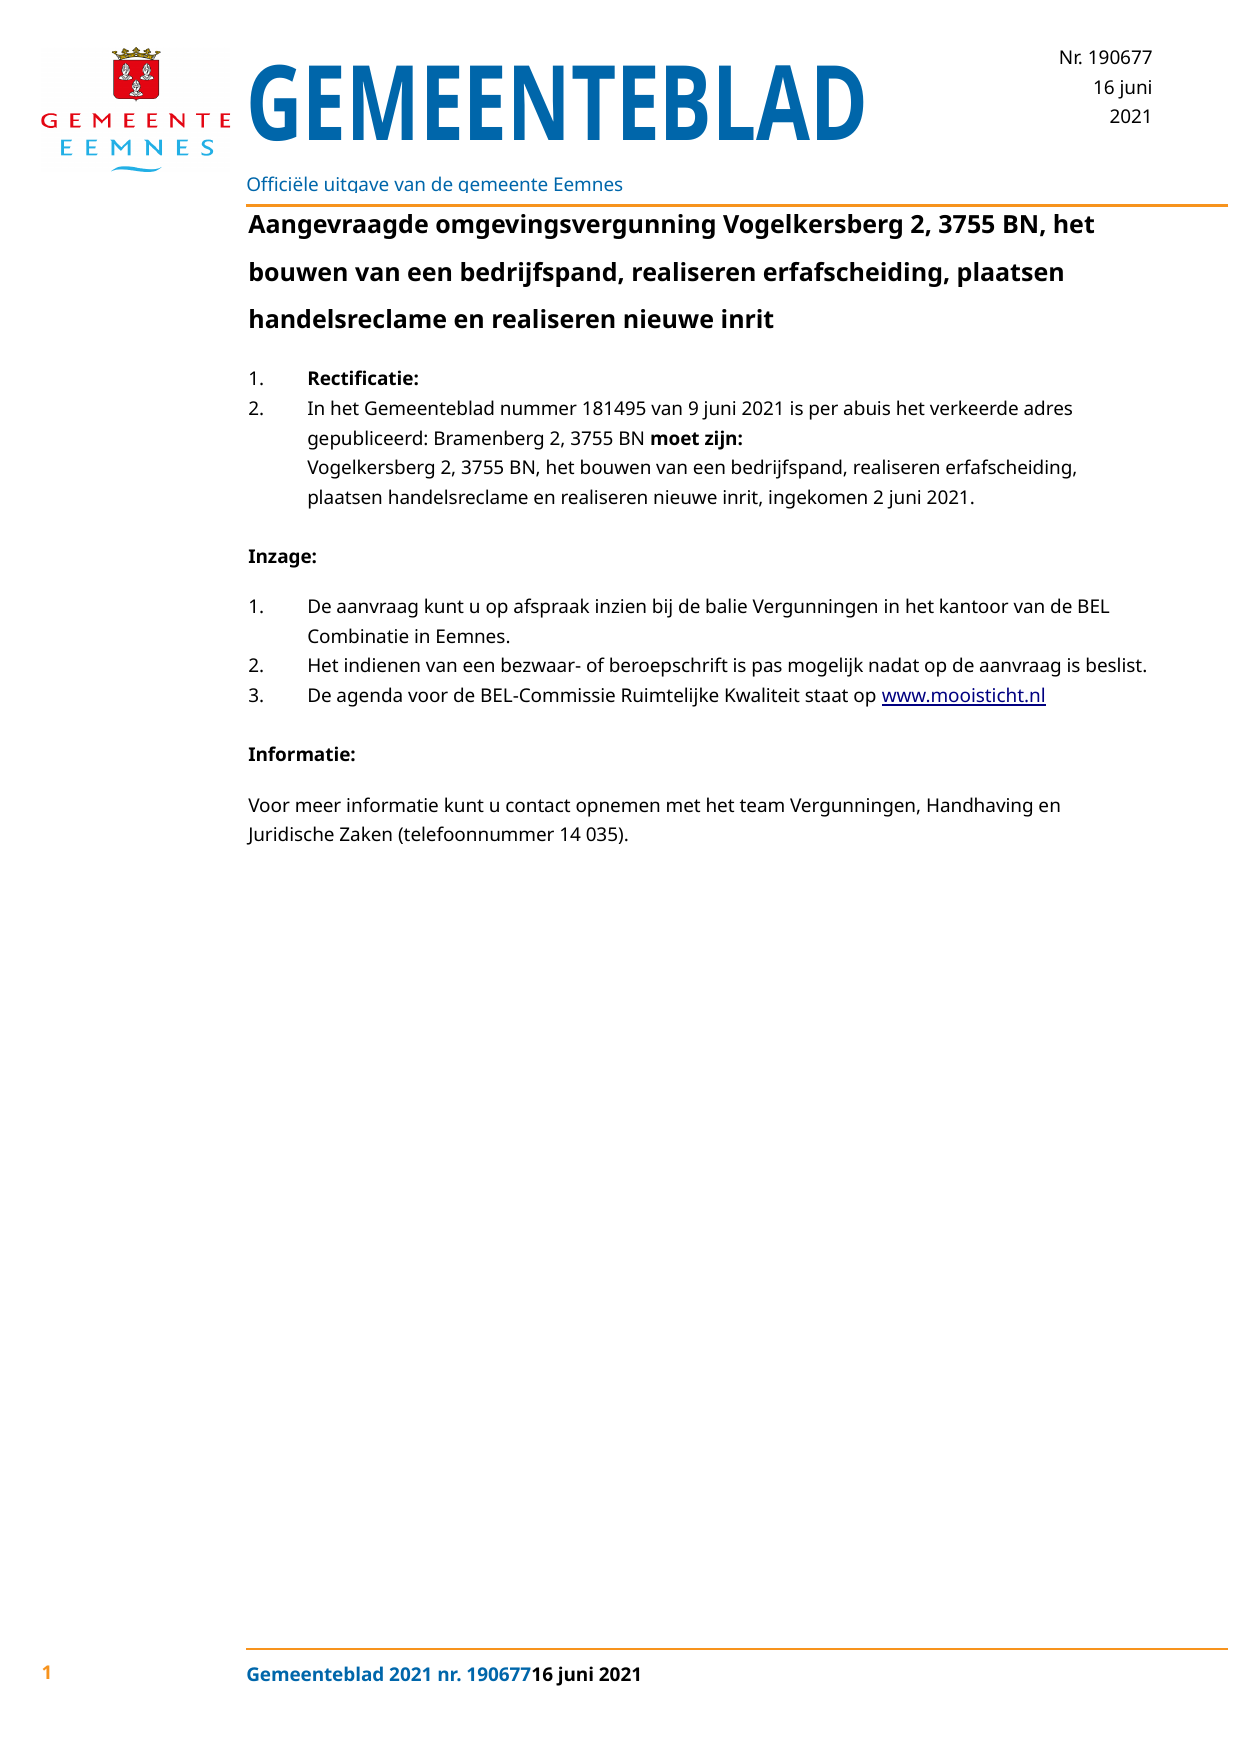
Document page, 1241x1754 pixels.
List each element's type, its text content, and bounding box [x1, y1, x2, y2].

list In het Gemeenteblad nummer 181495 van 9 juni 2021 is per abuis het verkeerde adres gepubliceerd: Bramenberg 2, 3755 BN moet zijn: [248, 395, 1152, 450]
list De agenda voor de BEL-Commissie Ruimtelijke Kwaliteit staat op www.mooisticht.nl [248, 682, 1152, 708]
list Vogelkersberg 2, 3755 BN, het bouwen van een bedrijfspand, realiseren erfafscheiding, plaatsen handelsreclame en realiseren nieuwe inrit, ingekomen 2 juni 2021. [248, 454, 1152, 509]
text Voor meer informatie kunt u contact opnemen met het team Vergunningen, Handhaving en Juridische Zaken (telefoonnummer 14 035). [248, 792, 1152, 847]
list De aanvraag kunt u op afspraak inzien bij de balie Vergunningen in het kantoor van de BEL Combinatie in Eemnes. [248, 593, 1152, 649]
list Rectificatie: [248, 366, 1152, 391]
text Informatie: [248, 741, 1152, 767]
text Aangevraagde omgevingsvergunning Vogelkersberg 2, 3755 BN, het bouwen van een bedrijfspand, realiseren erfafscheiding, plaatsen handelsreclame en realiseren nieuwe inrit [248, 207, 1152, 336]
text Inzage: [248, 543, 1152, 569]
picture [41, 47, 231, 172]
list Het indienen van een bezwaar- of beroepschrift is pas mogelijk nadat op de aanvraag is beslist. [248, 653, 1152, 678]
